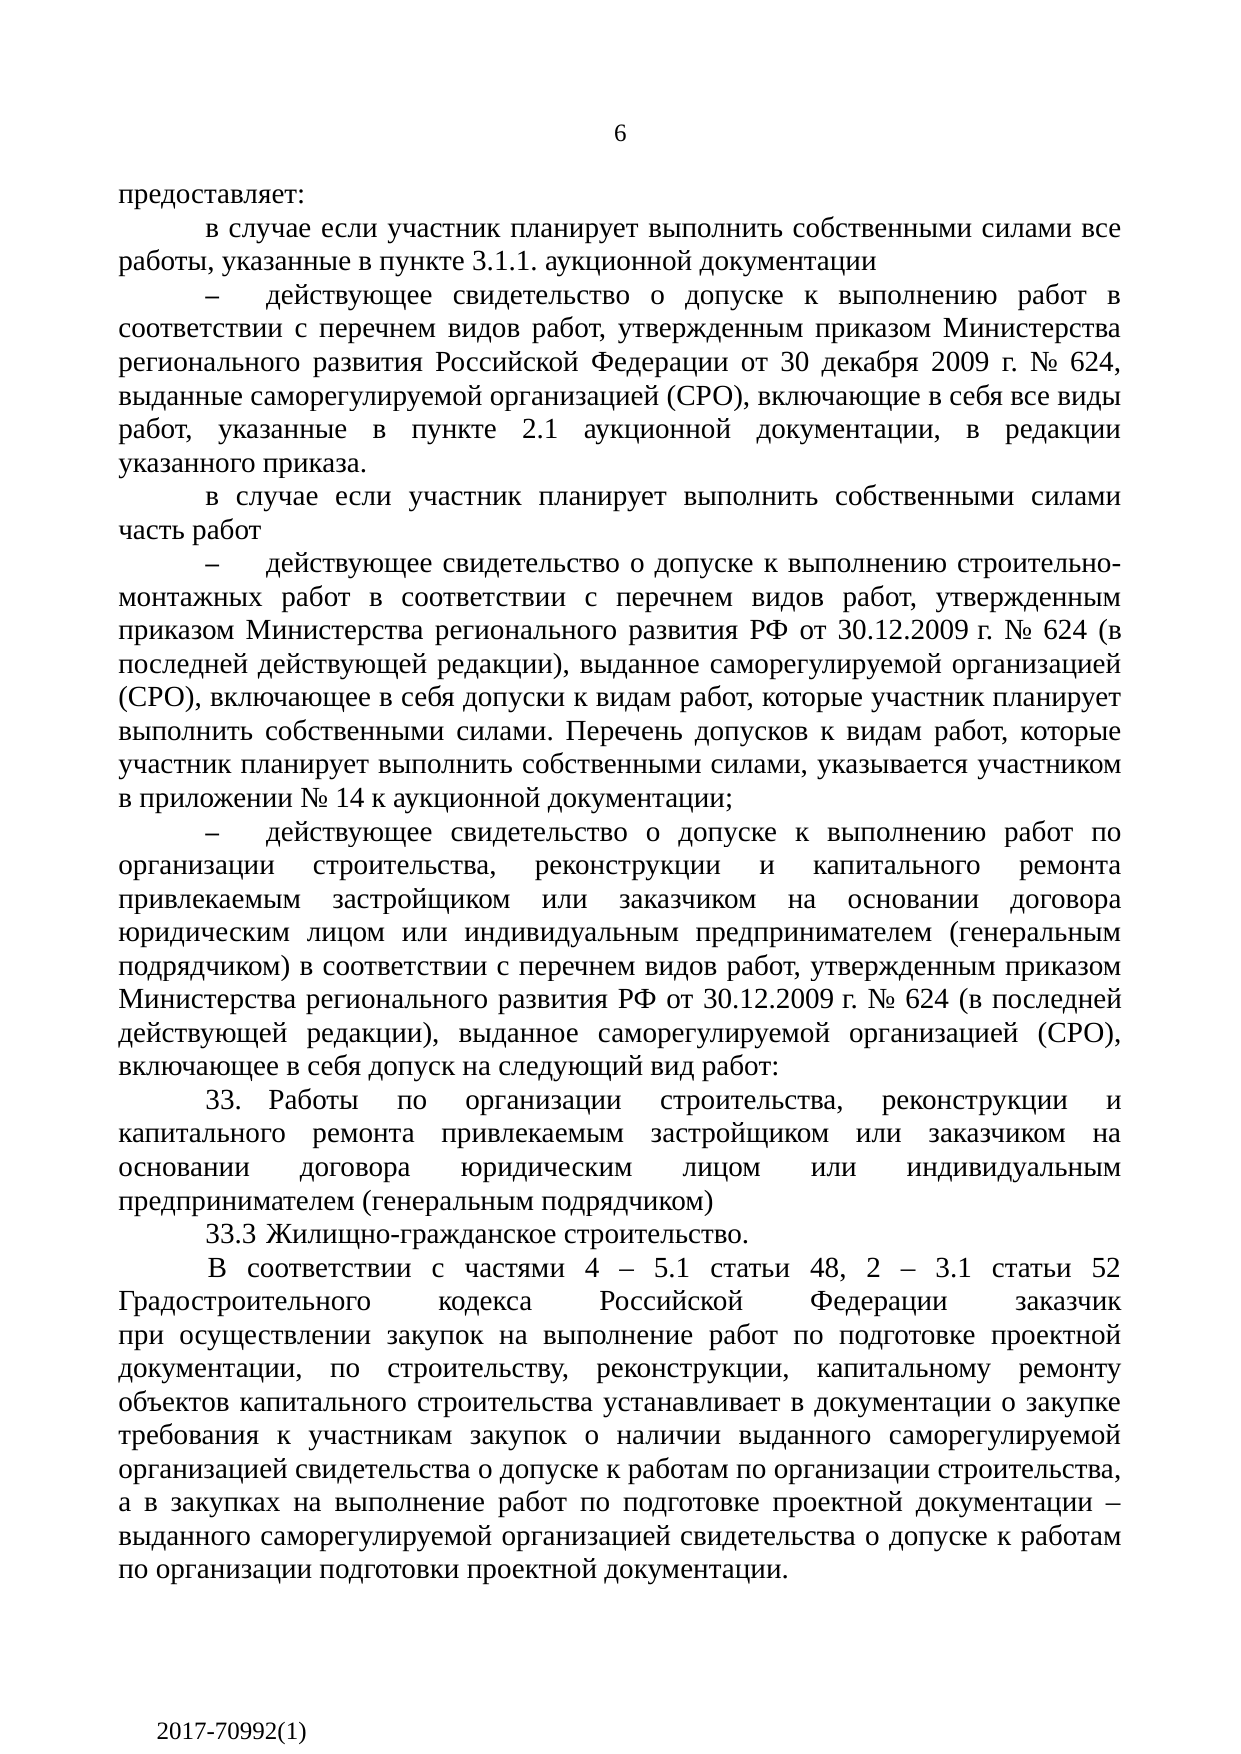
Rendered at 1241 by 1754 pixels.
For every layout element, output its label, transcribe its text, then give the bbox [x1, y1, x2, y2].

list Жилищно-гражданское строительство. [118, 1216, 1122, 1250]
list действующее свидетельство о допуске к выполнению строительно-монтажных работ в соответствии с перечнем видов работ, утвержденным приказом Министерства регионального развития РФ от 30.12.2009 г. № 624 (в последней действующей редакции), выданное саморегулируемой организацией (СРО), включающее в себя допуски к видам работ, которые участник планирует выполнить собственными силами. Перечень допусков к видам работ, которые участник планирует выполнить собственными силами, указывается участником в приложении № 14 к аукционной документации; [118, 545, 1122, 814]
list Работы по организации строительства, реконструкции и капитального ремонта привлекаемым застройщиком или заказчиком на основании договора юридическим лицом или индивидуальным предпринимателем (генеральным подрядчиком) [118, 1082, 1122, 1216]
list действующее свидетельство о допуске к выполнению работ в соответствии с перечнем видов работ, утвержденным приказом Министерства регионального развития Российской Федерации от 30 декабря 2009 г. № 624, выданные саморегулируемой организацией (СРО), включающие в себя все виды работ, указанные в пункте 2.1 аукционной документации, в редакции указанного приказа. [118, 277, 1122, 478]
text предоставляет: [118, 176, 1122, 210]
list действующее свидетельство о допуске к выполнению работ по организации строительства, реконструкции и капитального ремонта привлекаемым застройщиком или заказчиком на основании договора юридическим лицом или индивидуальным предпринимателем (генеральным подрядчиком) в соответствии с перечнем видов работ, утвержденным приказом Министерства регионального развития РФ от 30.12.2009 г. № 624 (в последней действующей редакции), выданное саморегулируемой организацией (СРО), включающее в себя допуск на следующий вид работ: [118, 814, 1122, 1082]
text В соответствии с частями 4 – 5.1 статьи 48, 2 – 3.1 статьи 52 Градостроительного кодекса Российской Федерации заказчик при осуществлении закупок на выполнение работ по подготовке проектной документации, по строительству, реконструкции, капитальному ремонту объектов капитального строительства устанавливает в документации о закупке требования к участникам закупок о наличии выданного саморегулируемой организацией свидетельства о допуске к работам по организации строительства, а в закупках на выполнение работ по подготовке проектной документации – выданного саморегулируемой организацией свидетельства о допуске к работам по организации подготовки проектной документации. [118, 1250, 1122, 1585]
text в случае если участник планирует выполнить собственными силами часть работ [118, 478, 1122, 545]
text в случае если участник планирует выполнить собственными силами все работы, указанные в пункте 3.1.1. аукционной документации [118, 210, 1122, 277]
